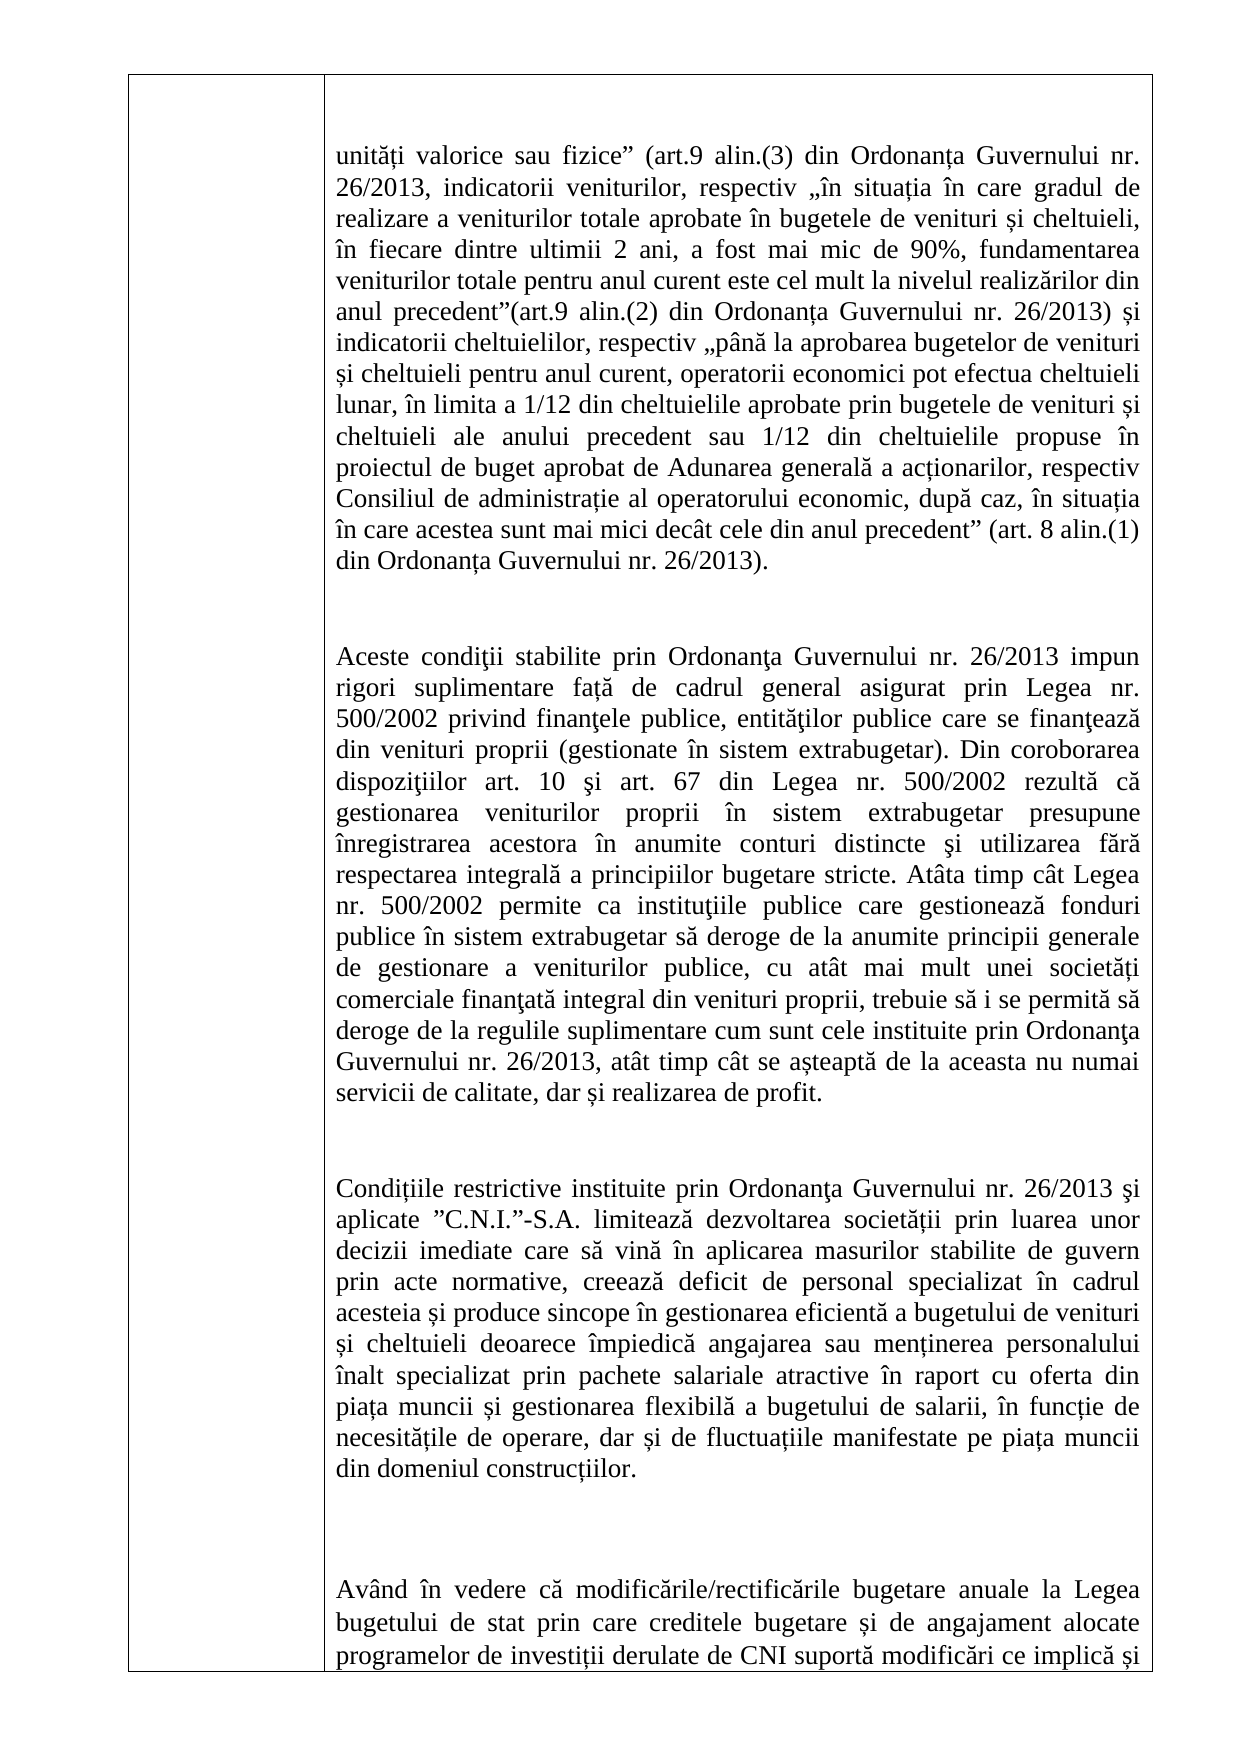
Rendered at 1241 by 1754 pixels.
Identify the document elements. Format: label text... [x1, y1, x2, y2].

table_header [129, 75, 324, 1671]
table_header unități valorice sau fizice” (art.9 alin.(3) din Ordonanța Guvernului nr. 26/2013, indicatorii veniturilor, respectiv „în situația în care gradul de realizare a veniturilor totale aprobate în bugetele de venituri și cheltuieli, în fiecare dintre ultimii 2 ani, a fost mai mic de 90%, fundamentarea veniturilor totale pentru anul curent este cel mult la nivelul realizărilor din anul precedent”(art.9 alin.(2) din Ordonanța Guvernului nr. 26/2013) și indicatorii cheltuielilor, respectiv „până la aprobarea bugetelor de venituri și cheltuieli pentru anul curent, operatorii economici pot efectua cheltuieli lunar, în limita a 1/12 din cheltuielile aprobate prin bugetele de venituri și cheltuieli ale anului precedent sau 1/12 din cheltuielile propuse în proiectul de buget aprobat de Adunarea generală a acționarilor, respectiv Consiliul de administrație al operatorului economic, după caz, în situația în care acestea sunt mai mici decât cele din anul precedent” (art. 8 alin.(1) din Ordonanța Guvernului nr. 26/2013). Aceste condiţii stabilite prin Ordonanţa Guvernului nr. 26/2013 impun rigori suplimentare față de cadrul general asigurat prin Legea nr. 500/2002 privind finanţele publice, entităţilor publice care se finanţează din venituri proprii (gestionate în sistem extrabugetar). Din coroborarea dispoziţiilor art. 10 şi art. 67 din Legea nr. 500/2002 rezultă că gestionarea veniturilor proprii în sistem extrabugetar presupune înregistrarea acestora în anumite conturi distincte şi utilizarea fără respectarea integrală a principiilor bugetare stricte. Atâta timp cât Legea nr. 500/2002 permite ca instituţiile publice care gestionează fonduri publice în sistem extrabugetar să deroge de la anumite principii generale de gestionare a veniturilor publice, cu atât mai mult unei societăți comerciale finanţată integral din venituri proprii, trebuie să i se permită să deroge de la regulile suplimentare cum sunt cele instituite prin Ordonanţa Guvernului nr. 26/2013, atât timp cât se așteaptă de la aceasta nu numai servicii de calitate, dar și realizarea de profit. Condițiile restrictive instituite prin Ordonanţa Guvernului nr. 26/2013 şi aplicate ”C.N.I.”-S.A. limitează dezvoltarea societății prin luarea unor decizii imediate care să vină în aplicarea masurilor stabilite de guvern prin acte normative, creează deficit de personal specializat în cadrul acesteia și produce sincope în gestionarea eficientă a bugetului de venituri și cheltuieli deoarece împiedică angajarea sau menținerea personalului înalt specializat prin pachete salariale atractive în raport cu oferta din piața muncii și gestionarea flexibilă a bugetului de salarii, în funcție de necesitățile de operare, dar și de fluctuațiile manifestate pe piața muncii din domeniul construcțiilor. Având în vedere că modificările/rectificările bugetare anuale la Legea bugetului de stat prin care creditele bugetare și de angajament alocate programelor de investiții derulate de CNI suportă modificări ce implică și [325, 75, 1152, 1671]
